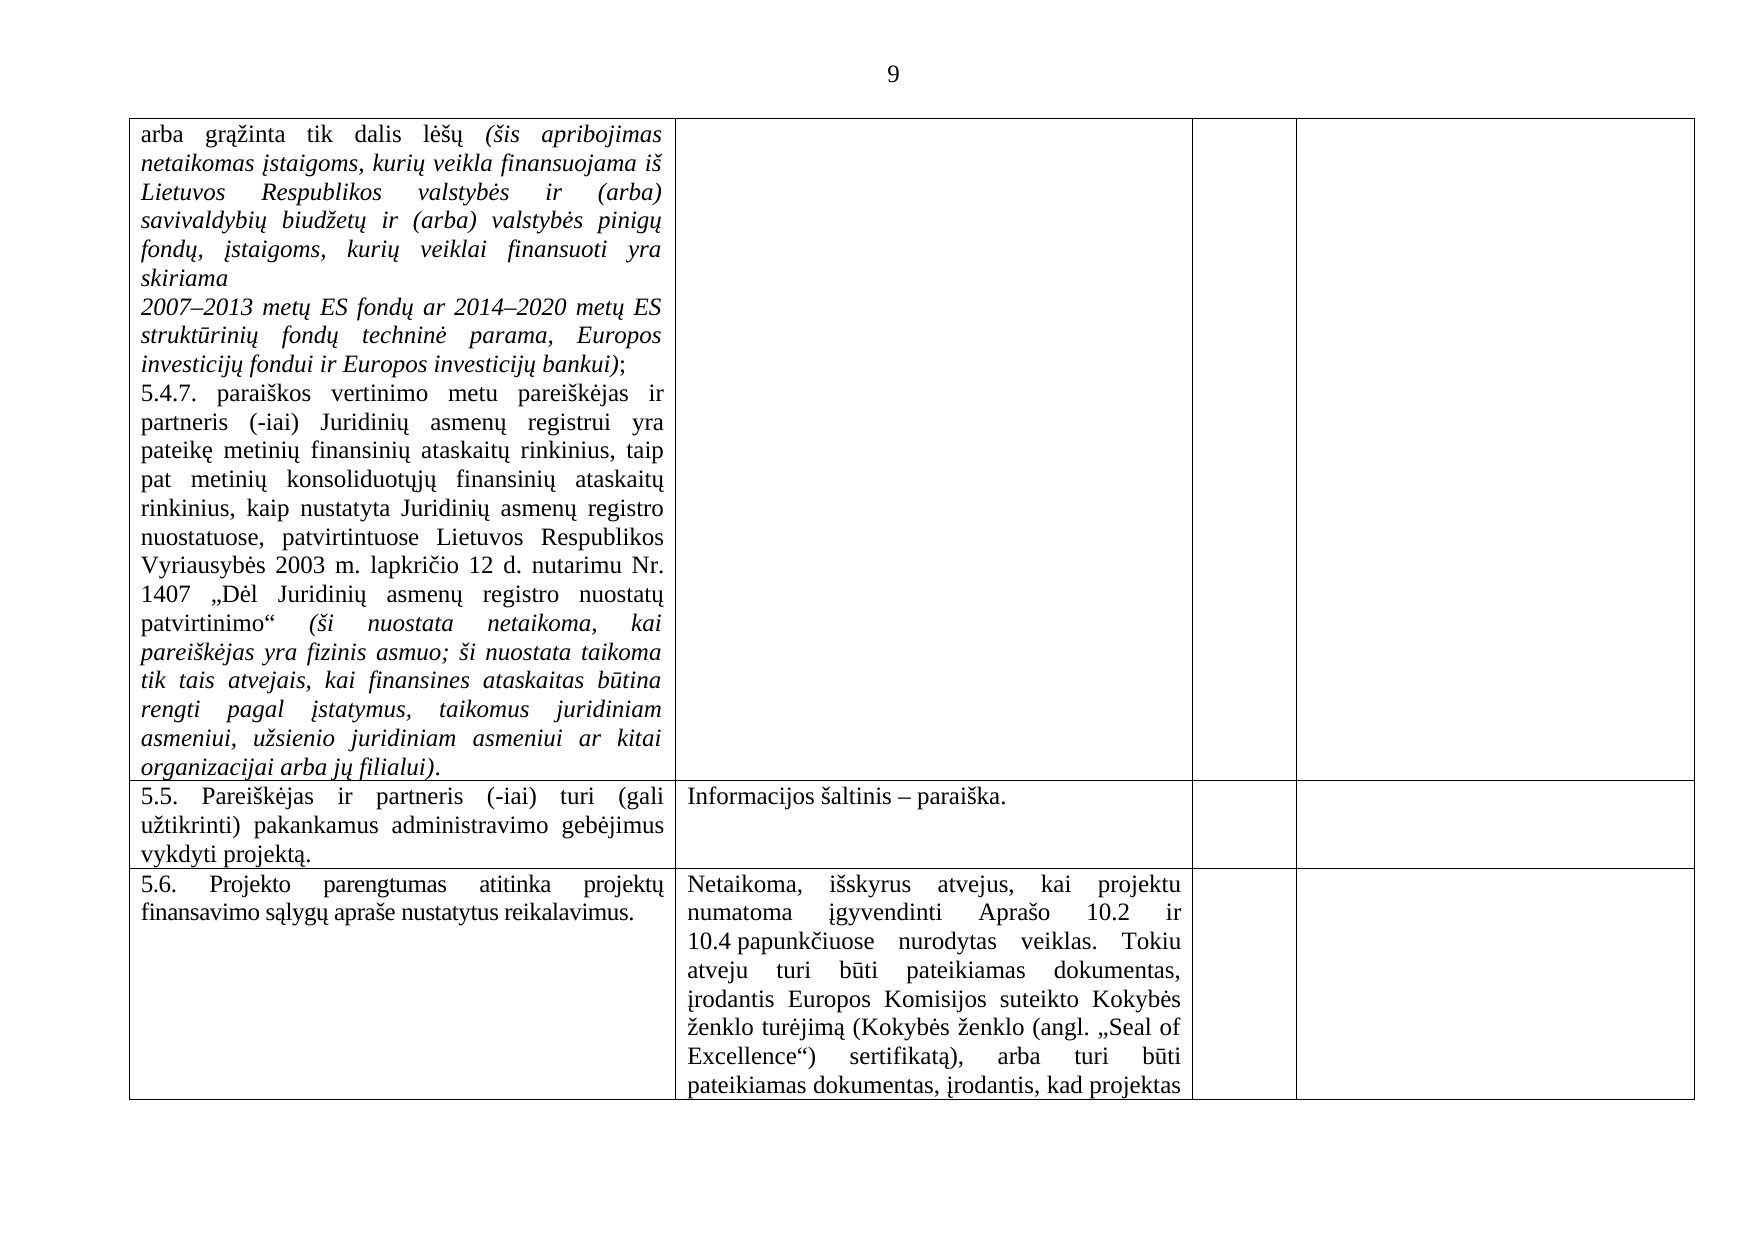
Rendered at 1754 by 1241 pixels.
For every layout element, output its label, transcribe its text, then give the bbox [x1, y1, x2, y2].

table_cell 5.5. Pareiškėjas ir partneris (-iai) turi (gali užtikrinti) pakankamus administravimo gebėjimus vykdyti projektą. [130, 781, 675, 868]
table_cell [1193, 781, 1296, 868]
table_cell [676, 119, 1192, 780]
table_cell [1193, 119, 1296, 780]
table_cell [1297, 781, 1694, 868]
table_cell arba grąžinta tik dalis lėšų (šis apribojimas netaikomas įstaigoms, kurių veikla finansuojama iš Lietuvos Respublikos valstybės ir (arba) savivaldybių biudžetų ir (arba) valstybės pinigų fondų, įstaigoms, kurių veiklai finansuoti yra skiriama 2007–2013 metų ES fondų ar 2014–2020 metų ES struktūrinių fondų techninė parama, Europos investicijų fondui ir Europos investicijų bankui); 5.4.7. paraiškos vertinimo metu pareiškėjas ir partneris (-iai) Juridinių asmenų registrui yra pateikę metinių finansinių ataskaitų rinkinius, taip pat metinių konsoliduotųjų finansinių ataskaitų rinkinius, kaip nustatyta Juridinių asmenų registro nuostatuose, patvirtintuose Lietuvos Respublikos Vyriausybės 2003 m. lapkričio 12 d. nutarimu Nr. 1407 „Dėl Juridinių asmenų registro nuostatų patvirtinimo“ (ši nuostata netaikoma, kai pareiškėjas yra fizinis asmuo; ši nuostata taikoma tik tais atvejais, kai finansines ataskaitas būtina rengti pagal įstatymus, taikomus juridiniam asmeniui, užsienio juridiniam asmeniui ar kitai organizacijai arba jų filialui). [130, 119, 675, 780]
table_cell Informacijos šaltinis – paraiška. [676, 781, 1192, 868]
table_cell Netaikoma, išskyrus atvejus, kai projektu numatoma įgyvendinti Aprašo 10.2 ir 10.4 papunkčiuose nurodytas veiklas. Tokiu atveju turi būti pateikiamas dokumentas, įrodantis Europos Komisijos suteikto Kokybės ženklo turėjimą (Kokybės ženklo (angl. „Seal of Excellence“) sertifikatą), arba turi būti pateikiamas dokumentas, įrodantis, kad projektas [676, 869, 1192, 1099]
table_cell 5.6. Projekto parengtumas atitinka projektų finansavimo sąlygų apraše nustatytus reikalavimus. [130, 869, 675, 1099]
table_cell [1193, 869, 1296, 1099]
table_cell [1297, 869, 1694, 1099]
table_cell [1297, 119, 1694, 780]
